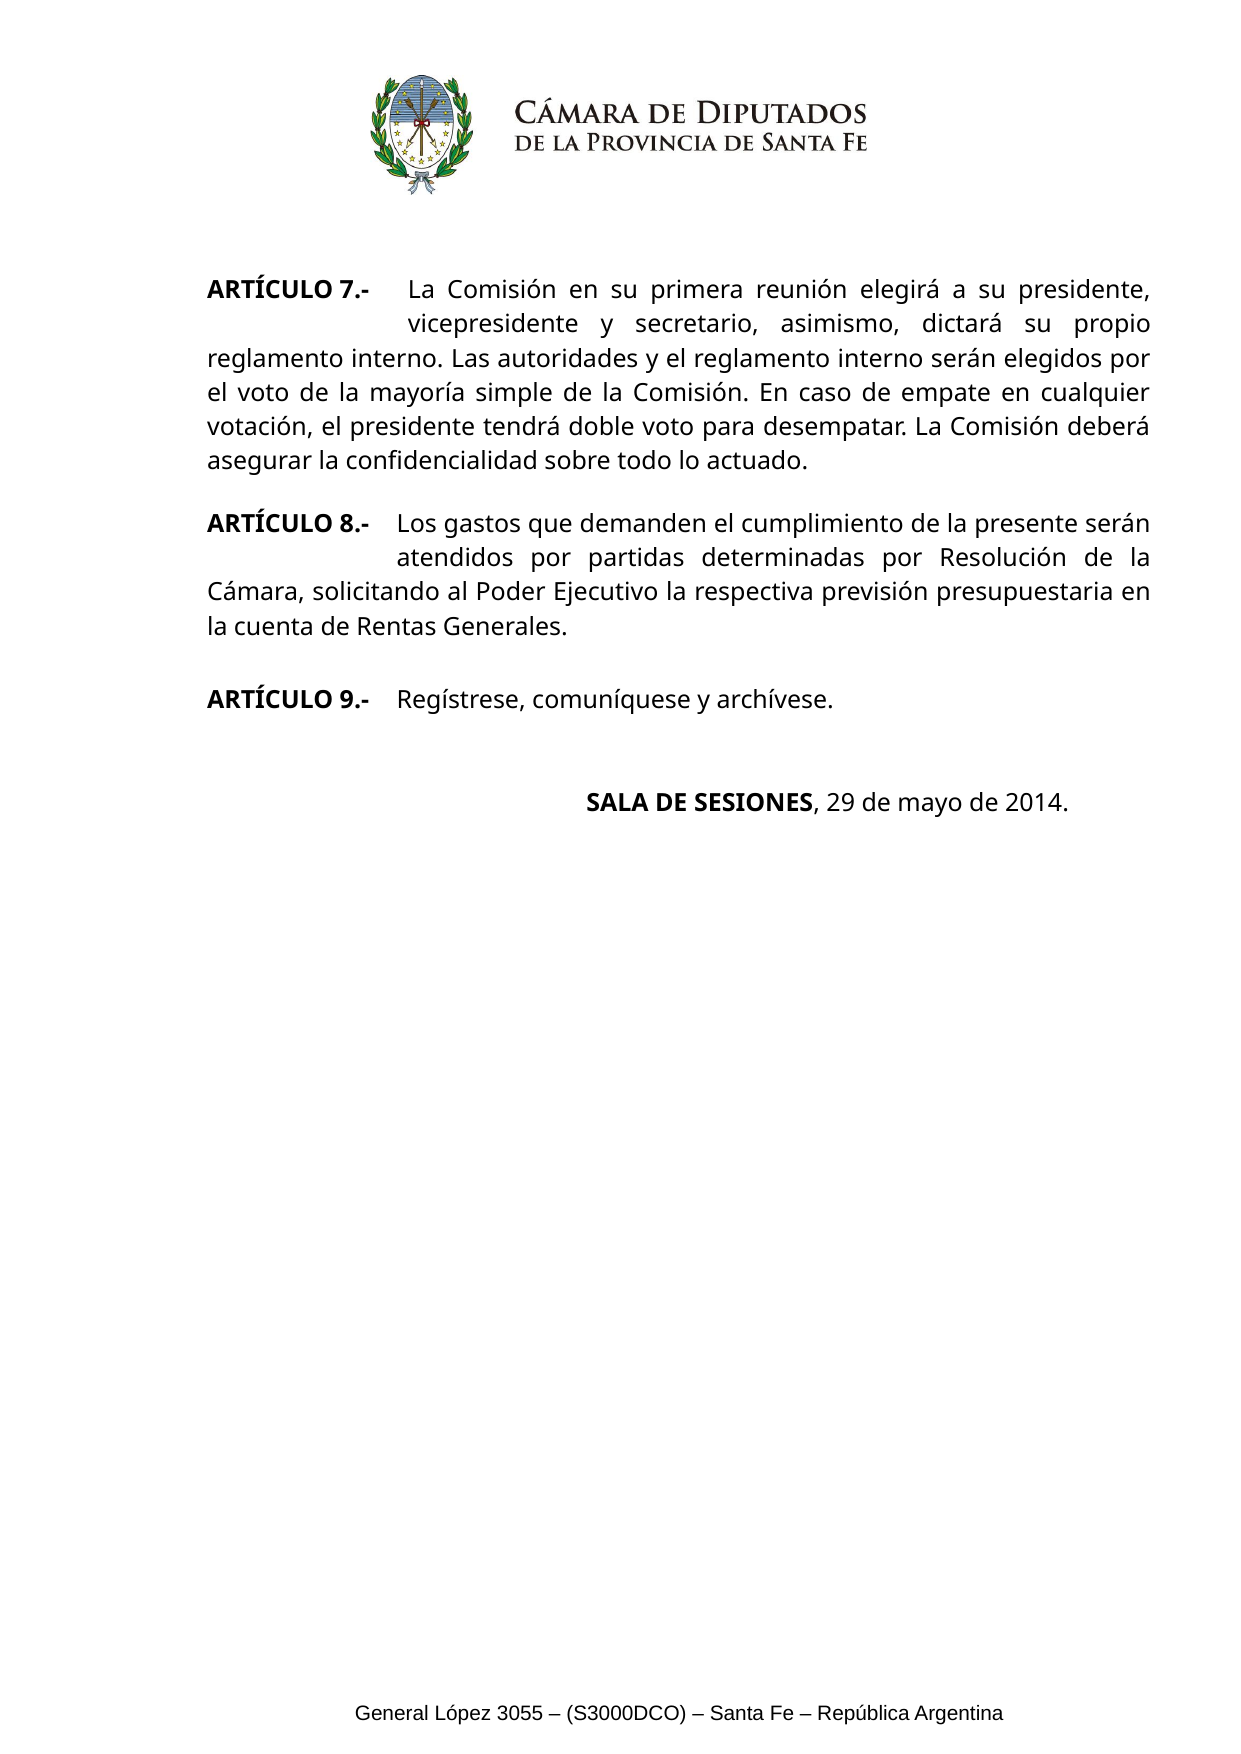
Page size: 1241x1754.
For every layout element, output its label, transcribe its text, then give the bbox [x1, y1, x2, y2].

text Los gastos que demanden el cumplimiento de la presente serán atendidos por partidas determinadas por Resolución de la Cámara, solicitando al Poder Ejecutivo la respectiva previsión presupuestaria en la cuenta de Rentas Generales. [207, 506, 1152, 642]
picture [370, 75, 867, 199]
text SALA DE SESIONES, 29 de mayo de 2014. [502, 784, 1152, 818]
table_header ARTÍCULO 8.- [207, 506, 396, 556]
table_header ARTÍCULO 7.- [207, 272, 408, 322]
table_header ARTÍCULO 9.- [207, 682, 396, 732]
text Regístrese, comuníquese y archívese. [396, 682, 1152, 716]
text La Comisión en su primera reunión elegirá a su presidente, vicepresidente y secretario, asimismo, dictará su propio reglamento interno. Las autoridades y el reglamento interno serán elegidos por el voto de la mayoría simple de la Comisión. En caso de empate en cualquier votación, el presidente tendrá doble voto para desempatar. La Comisión deberá asegurar la confidencialidad sobre todo lo actuado. [207, 272, 1152, 476]
